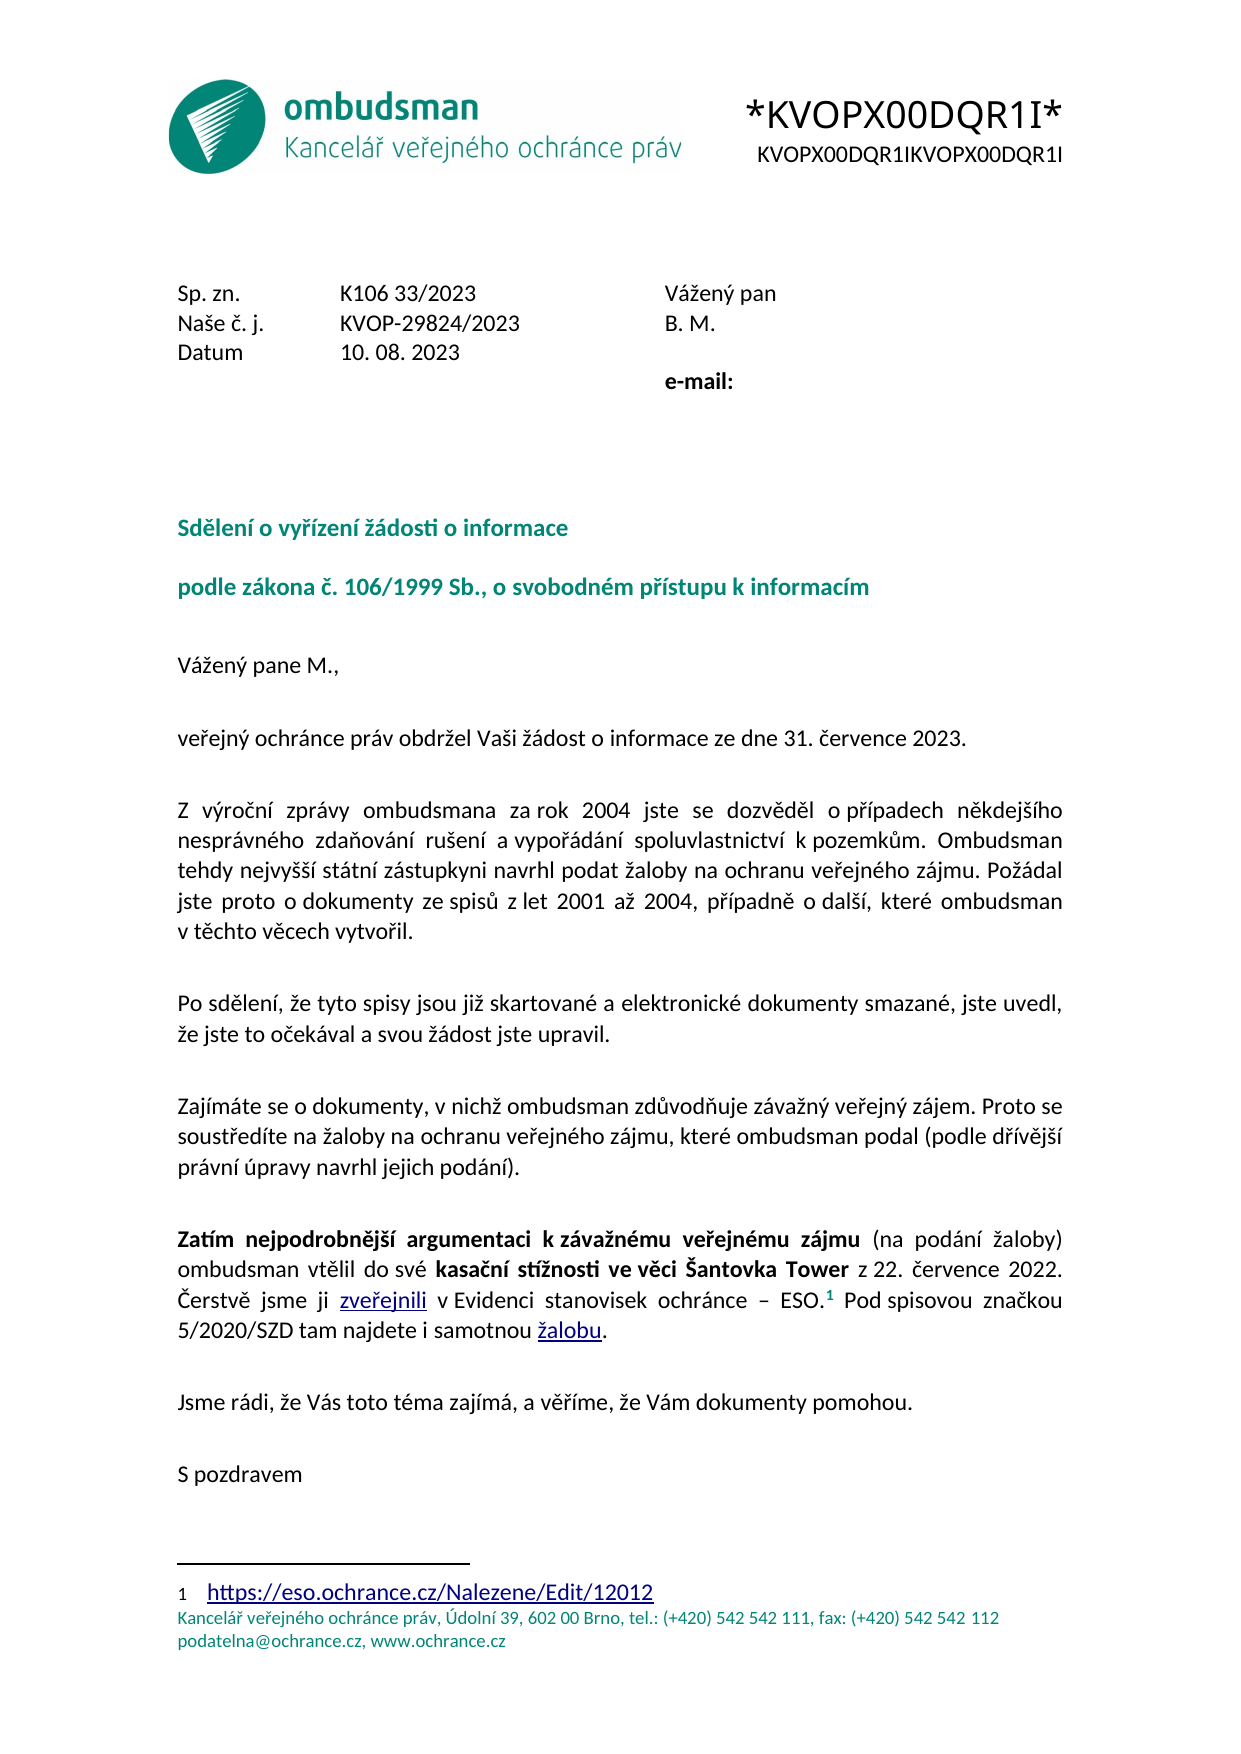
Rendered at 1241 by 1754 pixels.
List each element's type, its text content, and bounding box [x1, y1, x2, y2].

text veřejný ochránce práv obdržel Vaši žádost o informace ze dne 31. července 2023. [177, 723, 1063, 752]
text Jsme rádi, že Vás toto téma zajímá, a věříme, že Vám dokumenty pomohou. [177, 1387, 1063, 1416]
subtitle podle zákona č. 106/1999 Sb., o svobodném přístupu k informacím [177, 571, 1063, 602]
text Vážený pane M., [177, 651, 1063, 680]
table_header Sp. zn. Naše č. j. Datum [177, 220, 340, 513]
text Zatím nejpodrobnější argumentaci k závažnému veřejnému zájmu (na podání žaloby) ombudsman vtělil do své kasační stížnosti ve věci Šantovka Tower z 22. července 2022. Čerstvě jsme ji zveřejnili v Evidenci stanovisek ochránce – ESO. Pod spisovou značkou 5/2020/SZD tam najdete i samotnou žalobu. [177, 1224, 1063, 1344]
text Zajímáte se o dokumenty, v nichž ombudsman zdůvodňuje závažný veřejný zájem. Proto se soustředíte na žaloby na ochranu veřejného zájmu, které ombudsman podal (podle dřívější právní úpravy navrhl jejich podání). [177, 1091, 1063, 1181]
table_header K106 33/2023 KVOP-29824/2023 10. 08. 2023 [340, 220, 664, 513]
subtitle Sdělení o vyřízení žádosti o informace [177, 513, 1063, 543]
text Po sdělení, že tyto spisy jsou již skartované a elektronické dokumenty smazané, jste uvedl, že jste to očekával a svou žádost jste upravil. [177, 988, 1063, 1048]
text https://eso.ochrance.cz/Nalezene/Edit/12012 [177, 1577, 1063, 1606]
table_header Vážený pan B. M. e-mail: [665, 220, 1085, 513]
text S pozdravem [177, 1459, 1063, 1488]
text Z výroční zprávy ombudsmana za rok 2004 jste se dozvěděl o případech někdejšího nesprávného zdaňování rušení a vypořádání spoluvlastnictví k pozemkům. Ombudsman tehdy nejvyšší státní zástupkyni navrhl podat žaloby na ochranu veřejného zájmu. Požádal jste proto o dokumenty ze spisů z let 2001 až 2004, případně o další, které ombudsman v těchto věcech vytvořil. [177, 795, 1063, 946]
